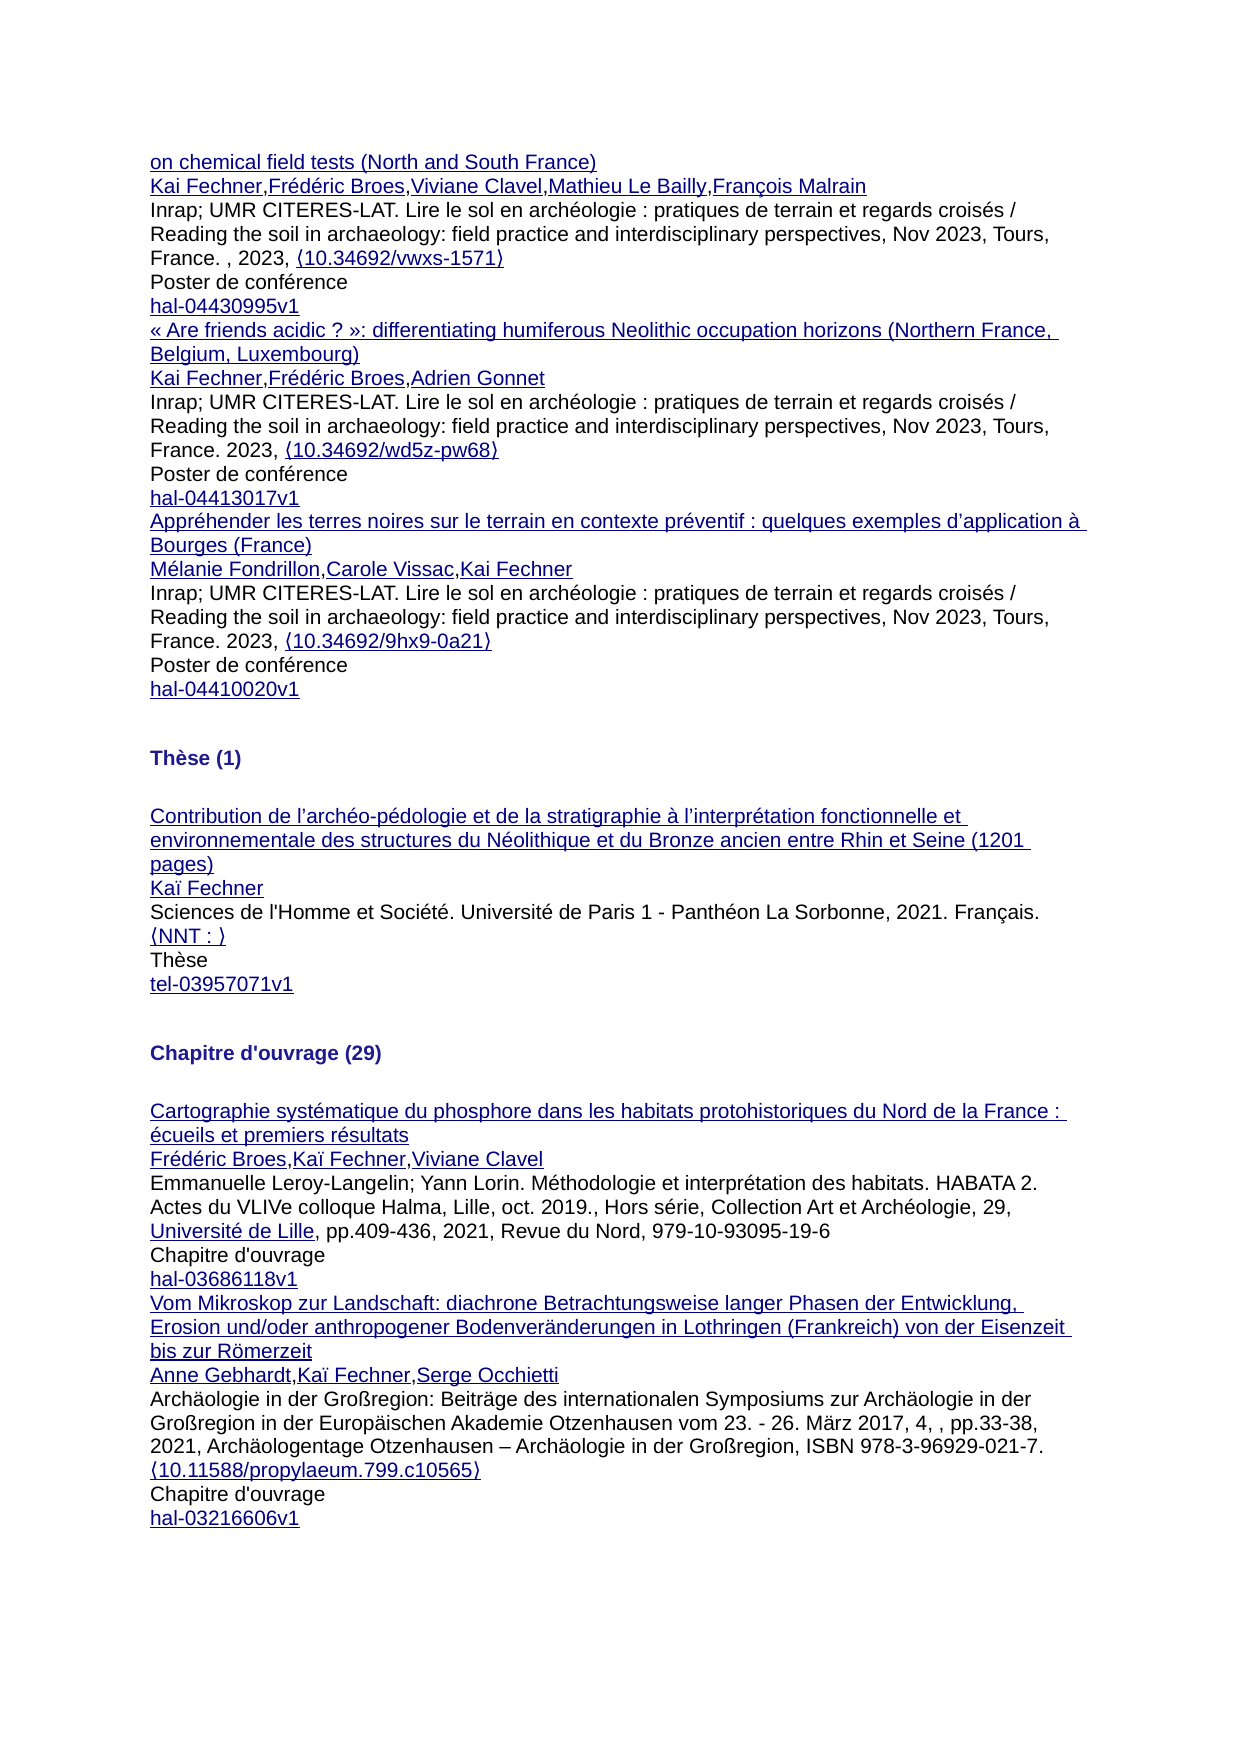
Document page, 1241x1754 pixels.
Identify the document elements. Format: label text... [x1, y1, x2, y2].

table_header Contribution de l’archéo-pédologie et de la stratigraphie à l’interprétation fonctionnelle et environnementale des structures du Néolithique et du Bronze ancien entre Rhin et Seine (1201 pages) Kaï Fechner Sciences de l'Homme et Société. Université de Paris 1 - Panthéon La Sorbonne, 2021. Français. ⟨NNT : ⟩ Thèse tel-03957071v1 [150, 804, 1090, 996]
table_cell Antique houses and yards in Mediterranean and Atlantic climates: impact on field characteristics and on chemical field tests (North and South France) Kai Fechner,Frédéric Broes,Viviane Clavel,Mathieu Le Bailly,François Malrain Inrap; UMR CITERES-LAT. Lire le sol en archéologie : pratiques de terrain et regards croisés / Reading the soil in archaeology: field practice and interdisciplinary perspectives, Nov 2023, Tours, France. , 2023, ⟨10.34692/vwxs-1571⟩ Poster de conférence hal-04430995v1 [150, 150, 1090, 318]
table_cell Vom Mikroskop zur Landschaft: diachrone Betrachtungsweise langer Phasen der Entwicklung, Erosion und/oder anthropogener Bodenveränderungen in Lothringen (Frankreich) von der Eisenzeit bis zur Römerzeit Anne Gebhardt,Kaï Fechner,Serge Occhietti Archäologie in der Großregion: Beiträge des internationalen Symposiums zur Archäologie in der Großregion in der Europäischen Akademie Otzenhausen vom 23. - 26. März 2017, 4, , pp.33-38, 2021, Archäologentage Otzenhausen – Archäologie in der Großregion, ISBN 978-3-96929-021-7. ⟨10.11588/propylaeum.799.c10565⟩ Chapitre d'ouvrage hal-03216606v1 [150, 1291, 1090, 1530]
table_cell « Are friends acidic ? »: differentiating humiferous Neolithic occupation horizons (Northern France, Belgium, Luxembourg) Kai Fechner,Frédéric Broes,Adrien Gonnet Inrap; UMR CITERES-LAT. Lire le sol en archéologie : pratiques de terrain et regards croisés / Reading the soil in archaeology: field practice and interdisciplinary perspectives, Nov 2023, Tours, France. 2023, ⟨10.34692/wd5z-pw68⟩ Poster de conférence hal-04413017v1 [150, 318, 1090, 509]
table_cell Appréhender les terres noires sur le terrain en contexte préventif : quelques exemples d’application à Bourges (France) Mélanie Fondrillon,Carole Vissac,Kai Fechner Inrap; UMR CITERES-LAT. Lire le sol en archéologie : pratiques de terrain et regards croisés / Reading the soil in archaeology: field practice and interdisciplinary perspectives, Nov 2023, Tours, France. 2023, ⟨10.34692/9hx9-0a21⟩ Poster de conférence hal-04410020v1 [150, 509, 1090, 701]
table_header Cartographie systématique du phosphore dans les habitats protohistoriques du Nord de la France : écueils et premiers résultats Frédéric Broes,Kaï Fechner,Viviane Clavel Emmanuelle Leroy-Langelin; Yann Lorin. Méthodologie et interprétation des habitats. HABATA 2. Actes du VLIVe colloque Halma, Lille, oct. 2019., Hors série, Collection Art et Archéologie, 29, Université de Lille, pp.409-436, 2021, Revue du Nord, 979-10-93095-19-6 Chapitre d'ouvrage hal-03686118v1 [150, 1099, 1090, 1291]
subtitle Chapitre d'ouvrage (29) [150, 1041, 1090, 1064]
subtitle Thèse (1) [150, 746, 1090, 770]
